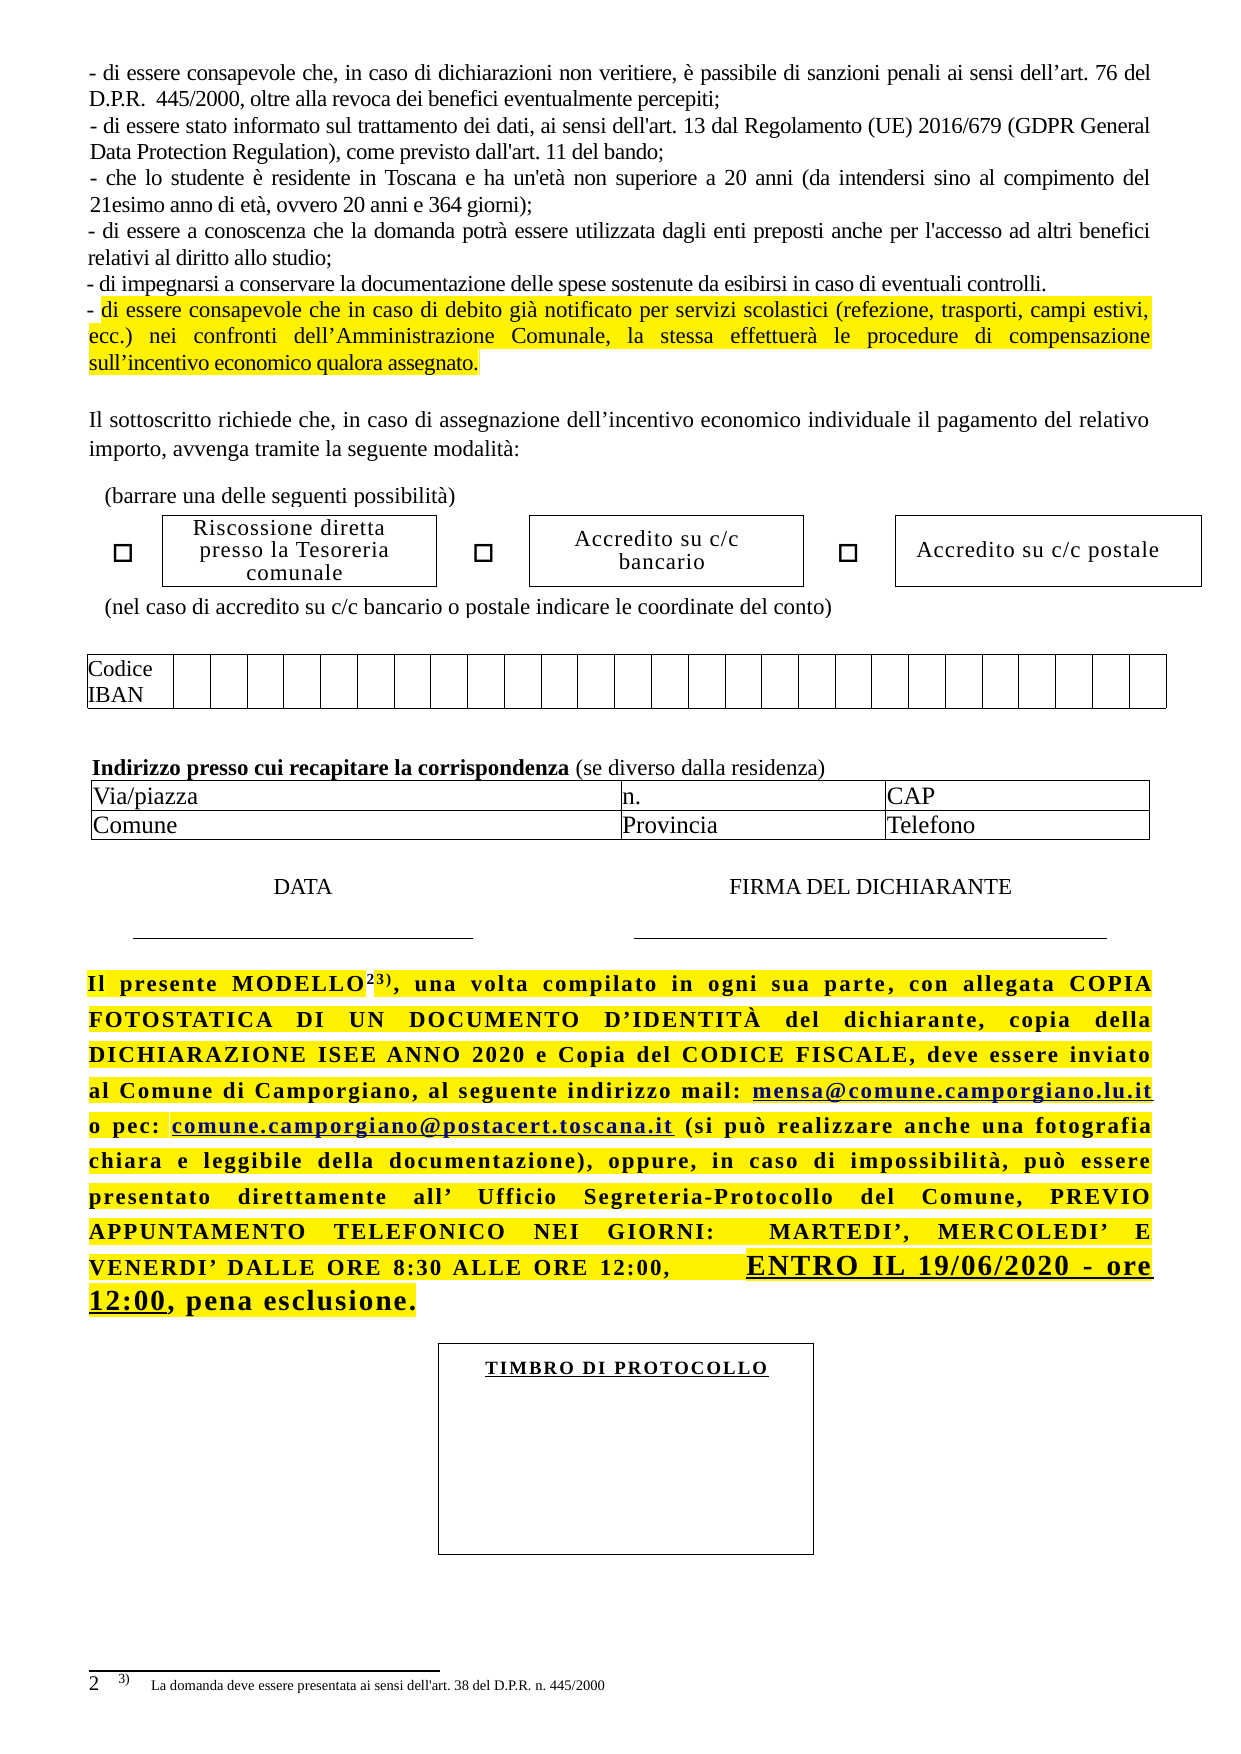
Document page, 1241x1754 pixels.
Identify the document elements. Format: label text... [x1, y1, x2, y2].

table_cell [1183, 507, 1188, 515]
table_cell [284, 655, 320, 707]
table_cell [652, 655, 688, 707]
table_cell [1197, 654, 1201, 707]
text - di essere stato informato sul trattamento dei dati, ai sensi dell'art. 13 dal Regolamento (UE) 2016/679 (GDPR General Data Protection Regulation), come previsto dall'art. 11 del bando; [89, 112, 1152, 164]
table_cell (nel caso di accredito su c/c bancario o postale indicare le coordinate del conto) c [104, 594, 1170, 618]
table_cell [804, 515, 821, 586]
text Il presente MODELLO3), una volta compilato in ogni sua parte, con allegata COPIA FOTOSTATICA DI UN DOCUMENTO D’IDENTITÀ del dichiarante, copia della DICHIARAZIONE ISEE ANNO 2020 e Copia del CODICE FISCALE, deve essere inviato al Comune di Camporgiano, al seguente indirizzo mail: mensa@comune.camporgiano.lu.it o pec: comune.camporgiano@postacert.toscana.it (si può realizzare anche una fotografia chiara e leggibile della documentazione), oppure, in caso di impossibilità, può essere presentato direttamente all’ Ufficio Segreteria-Protocollo del Comune, PREVIO APPUNTAMENTO TELEFONICO NEI GIORNI: MARTEDI’, MERCOLEDI’ E VENERDI’ DALLE ORE 8:30 ALLE ORE 12:00, ENTRO IL 19/06/2020 - ore 12:00, pena esclusione. [87, 963, 1152, 1318]
table_cell [91, 840, 1149, 848]
table_cell [615, 655, 651, 707]
table_cell [872, 655, 908, 707]
table_cell [1188, 594, 1193, 618]
table_cell Telefono [886, 811, 1149, 839]
table_cell [431, 655, 467, 707]
table_cell [395, 655, 430, 707]
table_cell  [458, 515, 529, 586]
table_header [1176, 483, 1183, 507]
table_header (barrare una delle seguenti possibilità) [104, 483, 627, 507]
table_cell [1019, 655, 1055, 707]
table_cell [1130, 655, 1166, 707]
table_cell [1176, 618, 1183, 654]
table_cell [799, 655, 835, 707]
table_cell [1183, 654, 1188, 707]
table_header [1170, 483, 1176, 507]
table_cell [1167, 654, 1176, 707]
text - di essere consapevole che in caso di debito già notificato per servizi scolastici (refezione, trasporti, campi estivi, ecc.) nei confronti dell’Amministrazione Comunale, la stessa effettuerà le procedure di compensazione sull’incentivo economico qualora assegnato. [86, 296, 1152, 375]
table_cell [88, 594, 104, 618]
table_header Indirizzo presso cui recapitare la corrispondenza (se diverso dalla residenza) [91, 733, 1149, 780]
table_cell [104, 618, 1170, 654]
table_cell [836, 655, 871, 707]
table_cell [909, 655, 945, 707]
table_cell Accredito su c/c postale [896, 516, 1201, 586]
table_cell [1093, 655, 1129, 707]
table_cell [1170, 507, 1176, 515]
table_cell [578, 655, 614, 707]
table_header [627, 483, 1170, 507]
table_cell [88, 515, 104, 586]
table_cell  [821, 515, 895, 586]
table_cell [88, 586, 104, 594]
table_cell [248, 655, 283, 707]
table_header [1188, 483, 1193, 507]
table_cell [1176, 594, 1183, 618]
table_header [473, 873, 634, 937]
table_cell [1193, 618, 1197, 654]
table_cell [1197, 594, 1201, 618]
table_cell [1193, 594, 1197, 618]
table_cell [1183, 594, 1188, 618]
table_header n. [622, 781, 885, 809]
table_cell [1170, 594, 1176, 618]
table_cell [437, 515, 458, 586]
table_header [88, 483, 104, 507]
table_cell Riscossione diretta presso la Tesoreria comunale [163, 516, 436, 586]
table_header [1183, 483, 1188, 507]
table_cell [1188, 507, 1193, 515]
table_cell [1149, 839, 1157, 848]
table_header [1149, 733, 1157, 839]
text Il sottoscritto richiede che, in caso di assegnazione dell’incentivo economico individuale il pagamento del relativo importo, avvenga tramite la seguente modalità: [89, 404, 1152, 462]
table_cell [689, 655, 725, 707]
table_cell [1056, 655, 1092, 707]
table_cell [1193, 654, 1197, 707]
table_header [1166, 733, 1170, 839]
table_header [1157, 733, 1161, 839]
table_cell [1176, 654, 1183, 707]
text - che lo studente è residente in Toscana e ha un'età non superiore a 20 anni (da intendersi sino al compimento del 21esimo anno di età, ovvero 20 anni e 364 giorni); [89, 164, 1152, 217]
table_cell [726, 655, 761, 707]
table_cell [468, 655, 504, 707]
table_cell [1170, 618, 1176, 654]
table_header DATA [133, 873, 473, 937]
table_header FIRMA DEL DICHIARANTE [634, 873, 1107, 937]
table_cell Comune [92, 811, 621, 839]
table_cell [1176, 507, 1183, 515]
table_cell Codice IBAN [88, 655, 173, 707]
table_cell [983, 655, 1018, 707]
text - di essere consapevole che, in caso di dichiarazioni non veritiere, è passibile di sanzioni penali ai sensi dell’art. 76 del D.P.R. 445/2000, oltre alla revoca dei benefici eventualmente percepiti; [89, 59, 1152, 112]
table_cell [211, 655, 247, 707]
table_cell Provincia [622, 811, 885, 839]
table_header Via/piazza [92, 781, 621, 809]
table_cell  [104, 515, 162, 586]
table_cell [88, 507, 104, 515]
table_cell [1161, 839, 1166, 848]
table_cell [946, 655, 982, 707]
table_header [1193, 483, 1197, 507]
table_cell [1183, 618, 1188, 654]
table_cell [88, 618, 104, 654]
text 3) La domanda deve essere presentata ai sensi dell'art. 38 del D.P.R. n. 445/2000 [89, 1671, 1152, 1695]
table_cell [1188, 618, 1193, 654]
table_cell [1188, 654, 1193, 707]
table_cell [1176, 587, 1183, 594]
table_cell [104, 586, 1170, 594]
table_cell [1197, 618, 1201, 654]
table_header CAP [886, 781, 1149, 809]
text - di essere a conoscenza che la domanda potrà essere utilizzata dagli enti preposti anche per l'accesso ad altri benefici relativi al diritto allo studio; [88, 217, 1152, 270]
table_header TIMBRO DI PROTOCOLLO [439, 1344, 813, 1554]
table_cell [358, 655, 394, 707]
table_header [1161, 733, 1166, 839]
table_cell [505, 655, 541, 707]
table_cell [174, 655, 210, 707]
table_cell [321, 655, 357, 707]
table_cell Accredito su c/c bancario [530, 516, 803, 586]
table_cell [542, 655, 577, 707]
table_cell [104, 507, 1170, 515]
table_cell [1170, 587, 1176, 594]
table_cell [762, 655, 798, 707]
text - di impegnarsi a conservare la documentazione delle spese sostenute da esibirsi in caso di eventuali controlli. [86, 270, 1152, 296]
table_header [1197, 483, 1201, 507]
